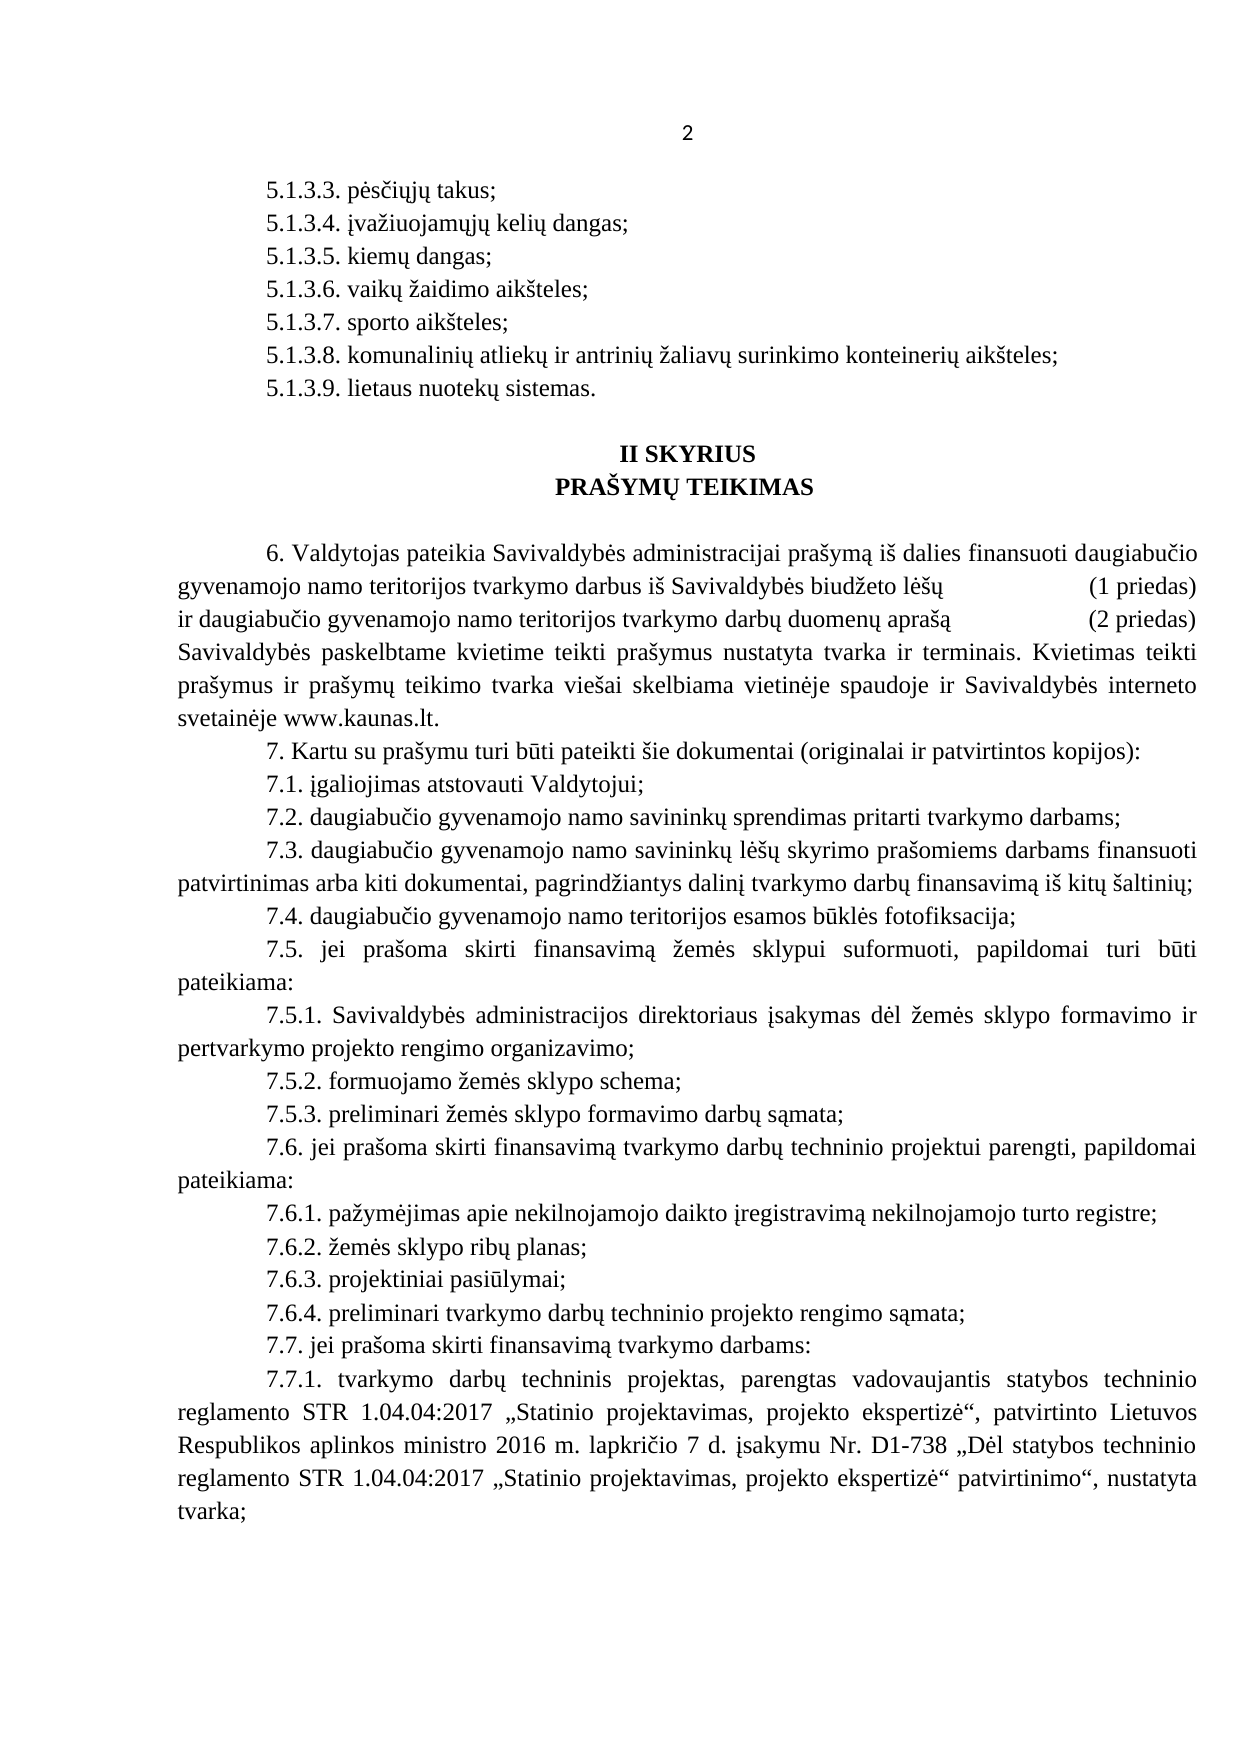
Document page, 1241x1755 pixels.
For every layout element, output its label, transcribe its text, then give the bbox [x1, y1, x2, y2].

text 7.3. daugiabučio gyvenamojo namo savininkų lėšų skyrimo prašomiems darbams finansuoti patvirtinimas arba kiti dokumentai, pagrindžiantys dalinį tvarkymo darbų finansavimą iš kitų šaltinių; [177, 835, 1198, 897]
text 5.1.3.8. komunalinių atliekų ir antrinių žaliavų surinkimo konteinerių aikšteles; [177, 340, 1198, 369]
text 5.1.3.7. sporto aikšteles; [177, 307, 1198, 336]
text 7.5.3. preliminari žemės sklypo formavimo darbų sąmata; [177, 1099, 1198, 1128]
text 7.4. daugiabučio gyvenamojo namo teritorijos esamos būklės fotofiksacija; [177, 901, 1198, 930]
text 7.6. jei prašoma skirti finansavimą tvarkymo darbų techninio projektui parengti, papildomai pateikiama: [177, 1132, 1198, 1194]
text 5.1.3.9. lietaus nuotekų sistemas. [177, 373, 1198, 402]
text PRAŠYMŲ TEIKIMAS [177, 472, 1198, 501]
text 7.6.3. projektiniai pasiūlymai; [177, 1264, 1198, 1293]
text 7.5. jei prašoma skirti finansavimą žemės sklypui suformuoti, papildomai turi būti pateikiama: [177, 934, 1198, 996]
text 7.6.2. žemės sklypo ribų planas; [177, 1232, 1198, 1260]
text 7.5.1. Savivaldybės administracijos direktoriaus įsakymas dėl žemės sklypo formavimo ir pertvarkymo projekto rengimo organizavimo; [177, 1000, 1198, 1062]
text 5.1.3.6. vaikų žaidimo aikšteles; [177, 274, 1198, 303]
text 5.1.3.3. pėsčiųjų takus; [177, 175, 1198, 204]
text 5.1.3.4. įvažiuojamųjų kelių dangas; [177, 208, 1198, 237]
text 7.7. jei prašoma skirti finansavimą tvarkymo darbams: [177, 1331, 1198, 1359]
text 7.6.4. preliminari tvarkymo darbų techninio projekto rengimo sąmata; [177, 1298, 1198, 1326]
text 7.7.1. tvarkymo darbų techninis projektas, parengtas vadovaujantis statybos techninio reglamento STR 1.04.04:2017 „Statinio projektavimas, projekto ekspertizė“, patvirtinto Lietuvos Respublikos aplinkos ministro 2016 m. lapkričio 7 d. įsakymu Nr. D1-738 „Dėl statybos techninio reglamento STR 1.04.04:2017 „Statinio projektavimas, projekto ekspertizė“ patvirtinimo“, nustatyta tvarka; [177, 1364, 1198, 1524]
text II SKYRIUS [177, 439, 1198, 468]
text 7.1. įgaliojimas atstovauti Valdytojui; [177, 769, 1198, 798]
text 7.2. daugiabučio gyvenamojo namo savininkų sprendimas pritarti tvarkymo darbams; [177, 802, 1198, 831]
text 7.5.2. formuojamo žemės sklypo schema; [177, 1066, 1198, 1095]
text 6. Valdytojas pateikia Savivaldybės administracijai prašymą iš dalies finansuoti daugiabučio gyvenamojo namo teritorijos tvarkymo darbus iš Savivaldybės biudžeto lėšų (1 priedas) ir daugiabučio gyvenamojo namo teritorijos tvarkymo darbų duomenų aprašą (2 priedas) Savivaldybės paskelbtame kvietime teikti prašymus nustatyta tvarka ir terminais. Kvietimas teikti prašymus ir prašymų teikimo tvarka viešai skelbiama vietinėje spaudoje ir Savivaldybės interneto svetainėje www.kaunas.lt. [177, 538, 1198, 732]
text 7. Kartu su prašymu turi būti pateikti šie dokumentai (originalai ir patvirtintos kopijos): [177, 736, 1198, 765]
text 7.6.1. pažymėjimas apie nekilnojamojo daikto įregistravimą nekilnojamojo turto registre; [177, 1198, 1198, 1227]
text 5.1.3.5. kiemų dangas; [177, 241, 1198, 270]
